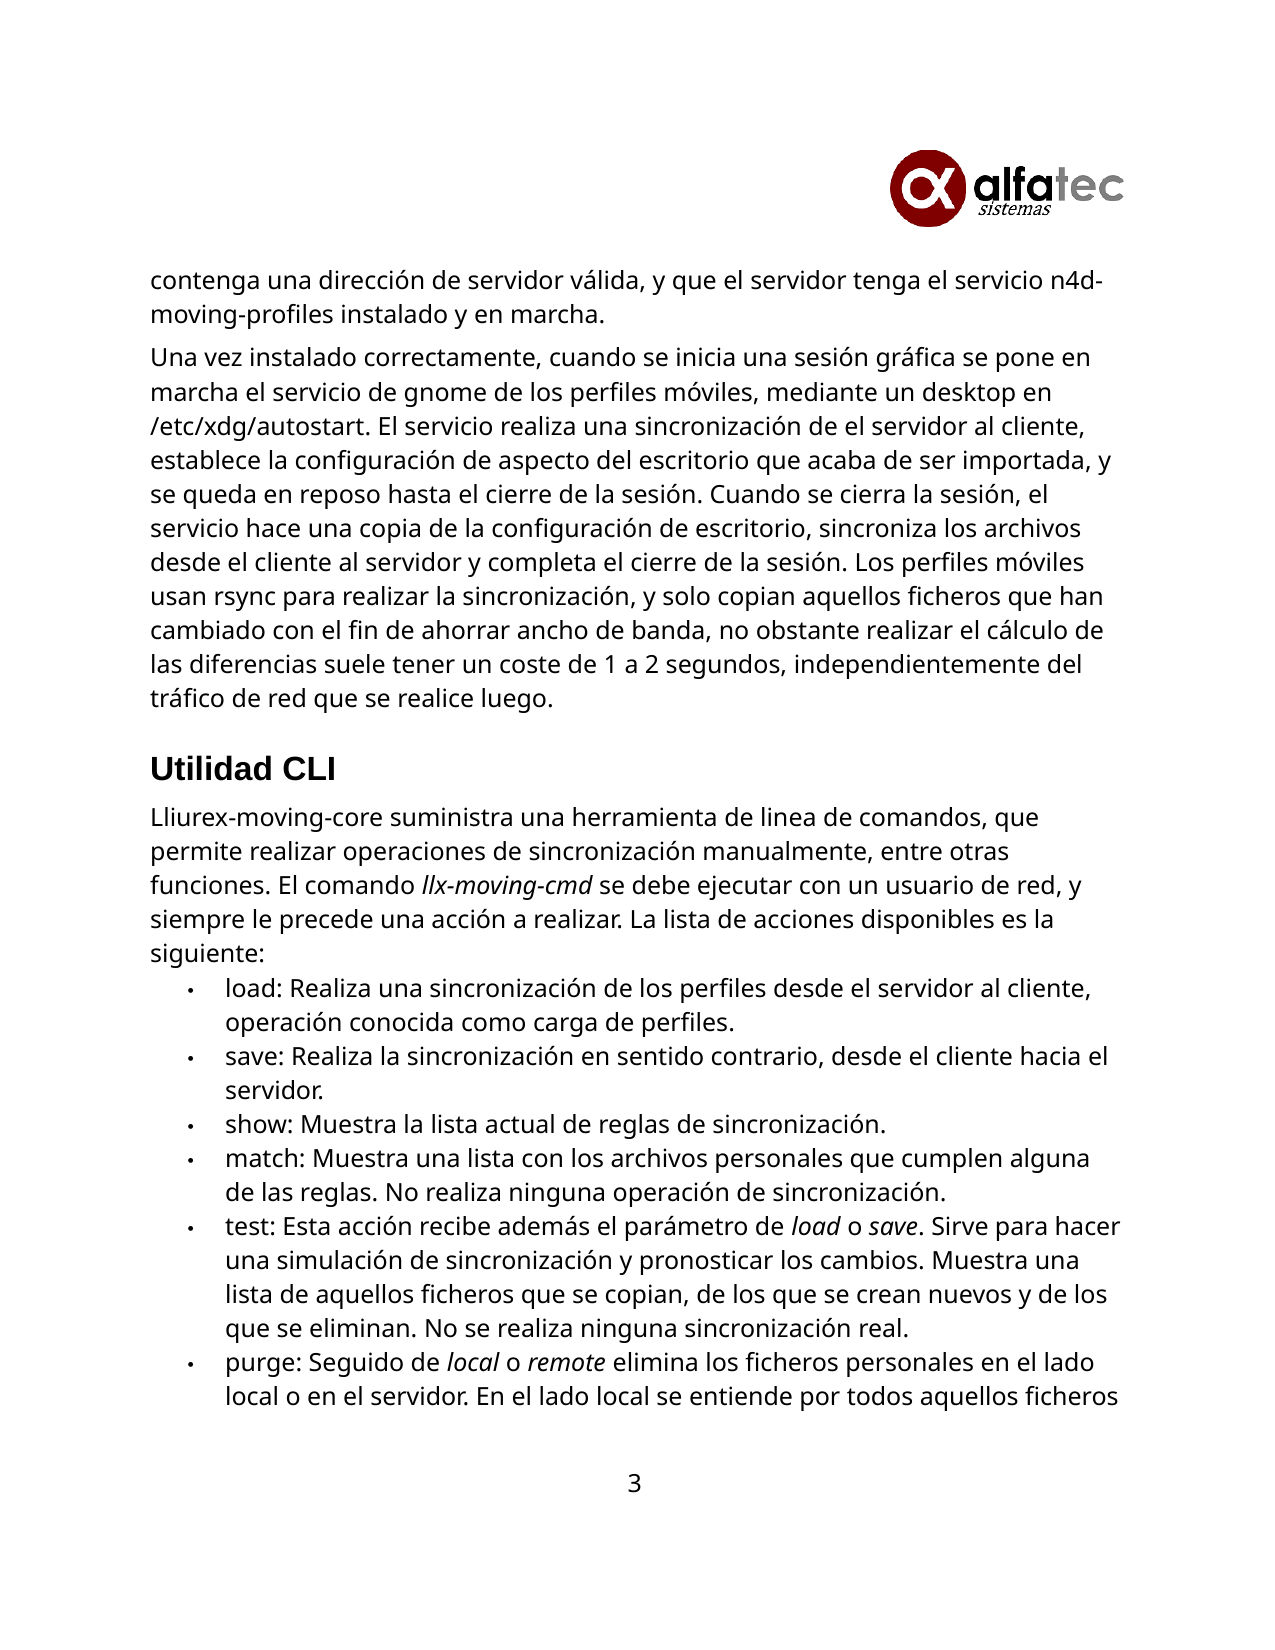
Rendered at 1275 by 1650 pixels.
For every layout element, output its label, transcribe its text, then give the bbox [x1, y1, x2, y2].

list save: Realiza la sincronización en sentido contrario, desde el cliente hacia el servidor. [187, 1038, 1125, 1106]
text Una vez instalado correctamente, cuando se inicia una sesión gráfica se pone en marcha el servicio de gnome de los perfiles móviles, mediante un desktop en /etc/xdg/autostart. El servicio realiza una sincronización de el servidor al cliente, establece la configuración de aspecto del escritorio que acaba de ser importada, y se queda en reposo hasta el cierre de la sesión. Cuando se cierra la sesión, el servicio hace una copia de la configuración de escritorio, sincroniza los archivos desde el cliente al servidor y completa el cierre de la sesión. Los perfiles móviles usan rsync para realizar la sincronización, y solo copian aquellos ficheros que han cambiado con el fin de ahorrar ancho de banda, no obstante realizar el cálculo de las diferencias suele tener un coste de 1 a 2 segundos, independientemente del tráfico de red que se realice luego. [150, 340, 1125, 715]
list show: Muestra la lista actual de reglas de sincronización. [187, 1106, 1125, 1141]
subtitle Utilidad CLI [150, 749, 1125, 787]
text contenga una dirección de servidor válida, y que el servidor tenga el servicio n4d-moving-profiles instalado y en marcha. [150, 263, 1125, 331]
list test: Esta acción recibe además el parámetro de load o save. Sirve para hacer una simulación de sincronización y pronosticar los cambios. Muestra una lista de aquellos ficheros que se copian, de los que se crean nuevos y de los que se eliminan. No se realiza ninguna sincronización real. [187, 1209, 1125, 1345]
list load: Realiza una sincronización de los perfiles desde el servidor al cliente, operación conocida como carga de perfiles. [187, 970, 1125, 1038]
picture [890, 150, 1125, 227]
list match: Muestra una lista con los archivos personales que cumplen alguna de las reglas. No realiza ninguna operación de sincronización. [187, 1141, 1125, 1209]
text Lliurex-moving-core suministra una herramienta de linea de comandos, que permite realizar operaciones de sincronización manualmente, entre otras funciones. El comando llx-moving-cmd se debe ejecutar con un usuario de red, y siempre le precede una acción a realizar. La lista de acciones disponibles es la siguiente: [150, 800, 1125, 970]
list purge: Seguido de local o remote elimina los ficheros personales en el lado local o en el servidor. En el lado local se entiende por todos aquellos ficheros [187, 1345, 1125, 1413]
